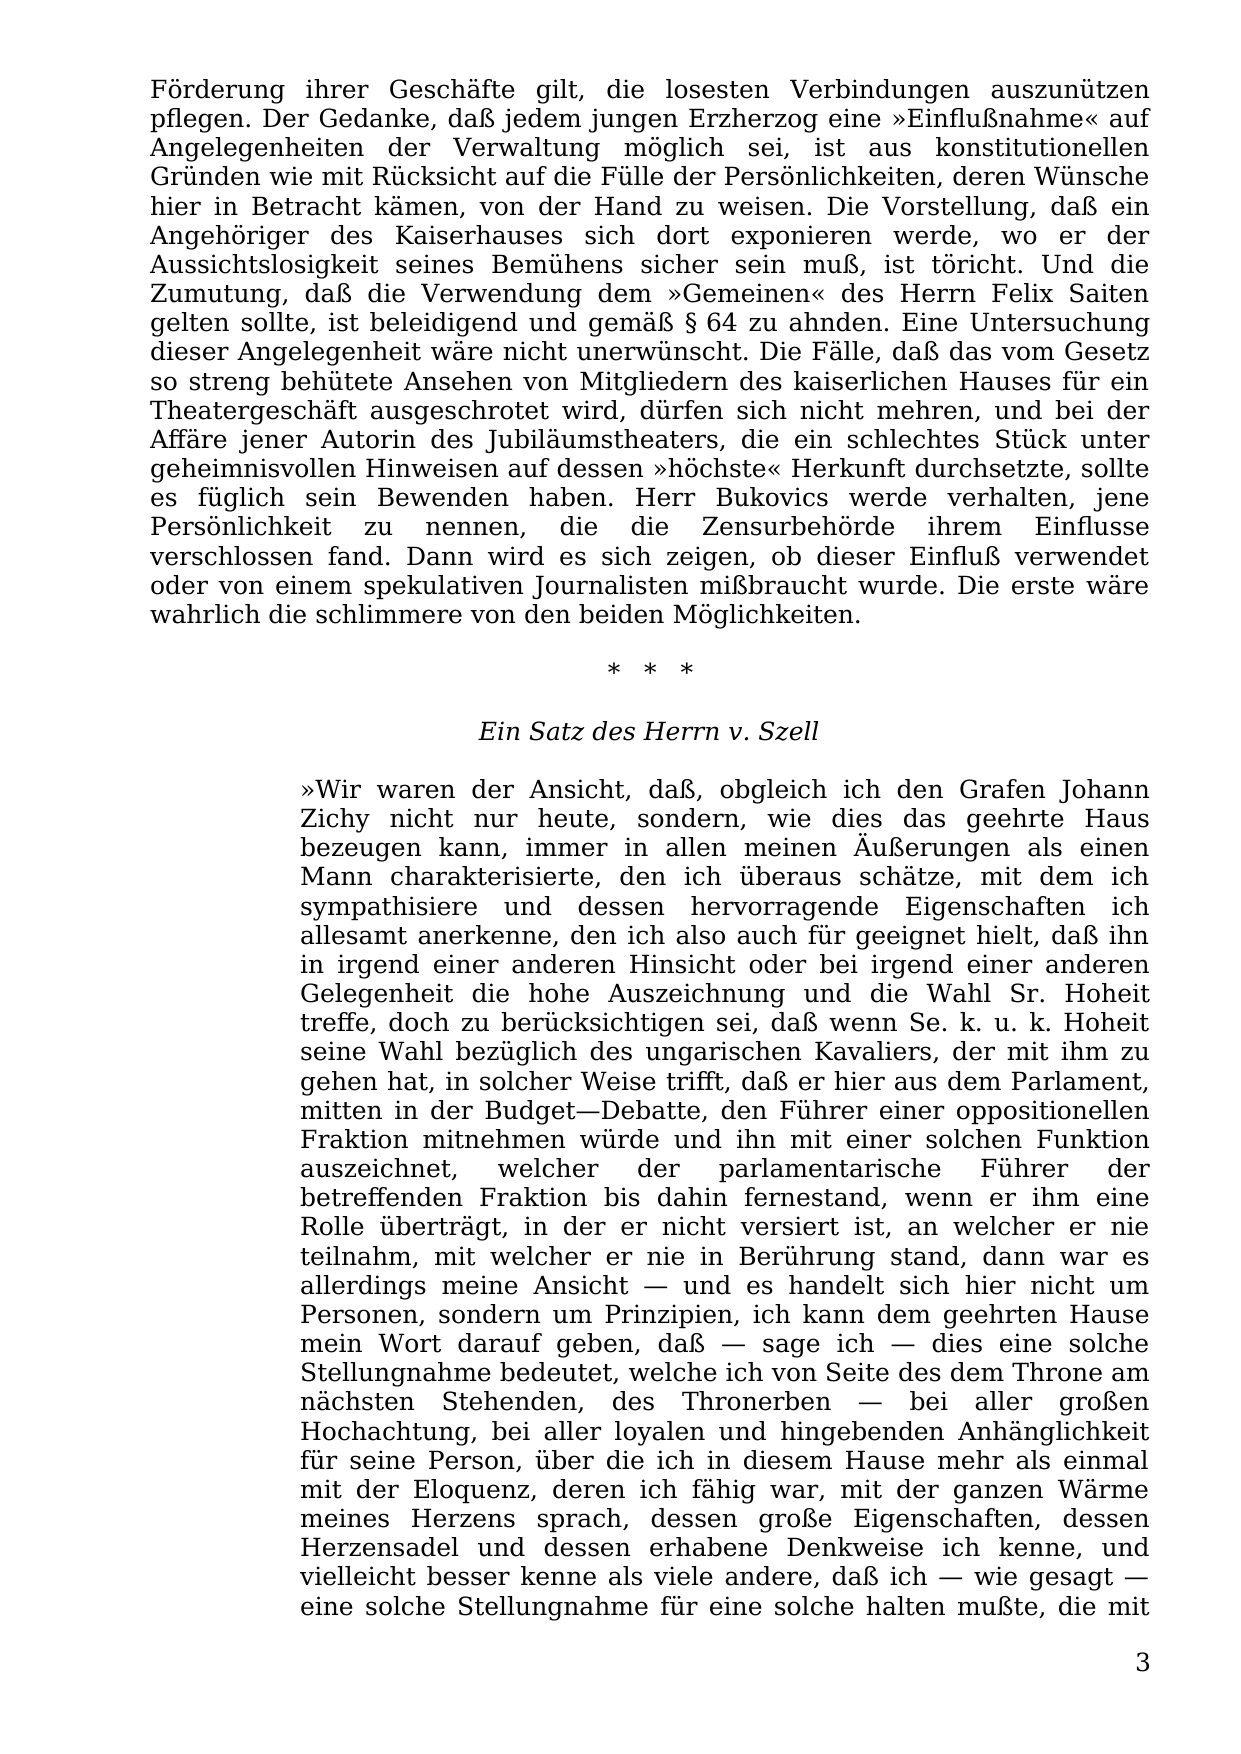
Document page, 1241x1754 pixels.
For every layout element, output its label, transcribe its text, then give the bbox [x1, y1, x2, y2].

text * * * [150, 658, 1151, 687]
text »Wir waren der Ansicht, daß, obgleich ich den Grafen Johann Zichy nicht nur heute, sondern, wie dies das geehrte Haus bezeugen kann, immer in allen meinen Äußerungen als einen Mann charakterisierte, den ich überaus schätze, mit dem ich sympathisiere und dessen hervorragende Eigenschaften ich allesamt anerkenne, den ich also auch für geeignet hielt, daß ihn in irgend einer anderen Hinsicht oder bei irgend einer anderen Gelegenheit die hohe Auszeichnung und die Wahl Sr. Hoheit treffe, doch zu berücksichtigen sei, daß wenn Se. k. u. k. Hoheit seine Wahl bezüglich des ungarischen Kavaliers, der mit ihm zu gehen hat, in solcher Weise trifft, daß er hier aus dem Parlament, mitten in der Budget—Debatte, den Führer einer oppositionellen Fraktion mitnehmen würde und ihn mit einer solchen Funktion auszeichnet, welcher der parlamentarische Führer der betreffenden Fraktion bis dahin fernestand, wenn er ihm eine Rolle überträgt, in der er nicht versiert ist, an welcher er nie teilnahm, mit welcher er nie in Berührung stand, dann war es allerdings meine Ansicht — und es handelt sich hier nicht um Personen, sondern um Prinzipien, ich kann dem geehrten Hause mein Wort darauf geben, daß — sage ich — dies eine solche Stellungnahme bedeutet, welche ich von Seite des dem Throne am nächsten Stehenden, des Thronerben — bei aller großen Hochachtung, bei aller loyalen und hingebenden Anhänglichkeit für seine Person, über die ich in diesem Hause mehr als einmal mit der Eloquenz, deren ich fähig war, mit der ganzen Wärme meines Herzens sprach, dessen große Eigenschaften, dessen Herzensadel und dessen erhabene Denkweise ich kenne, und vielleicht besser kenne als viele andere, daß ich — wie gesagt — eine solche Stellungnahme für eine solche halten mußte, die mit [300, 775, 1151, 1621]
text Ein Satz des Herrn v. Szell [150, 717, 1151, 746]
text Förderung ihrer Geschäfte gilt, die losesten Verbindungen auszunützen pflegen. Der Gedanke, daß jedem jungen Erzherzog eine »Einflußnahme« auf Angelegenheiten der Verwaltung möglich sei, ist aus konstitutionellen Gründen wie mit Rücksicht auf die Fülle der Persönlichkeiten, deren Wünsche hier in Betracht kämen, von der Hand zu weisen. Die Vorstellung, daß ein Angehöriger des Kaiserhauses sich dort exponieren werde, wo er der Aussichtslosigkeit seines Bemühens sicher sein muß, ist töricht. Und die Zumutung, daß die Verwendung dem »Gemeinen« des Herrn Felix Saiten gelten sollte, ist beleidigend und gemäß § 64 zu ahnden. Eine Untersuchung dieser Angelegenheit wäre nicht unerwünscht. Die Fälle, daß das vom Gesetz so streng behütete Ansehen von Mitgliedern des kaiserlichen Hauses für ein Theatergeschäft ausgeschrotet wird, dürfen sich nicht mehren, und bei der Affäre jener Autorin des Jubiläumstheaters, die ein schlechtes Stück unter geheimnisvollen Hinweisen auf dessen »höchste« Herkunft durchsetzte, sollte es füglich sein Bewenden haben. Herr Bukovics werde verhalten, jene Persönlichkeit zu nennen, die die Zensurbehörde ihrem Einflusse verschlossen fand. Dann wird es sich zeigen, ob dieser Einfluß verwendet oder von einem spekulativen Journalisten mißbraucht wurde. Die erste wäre wahrlich die schlimmere von den beiden Möglichkeiten. [150, 75, 1151, 629]
